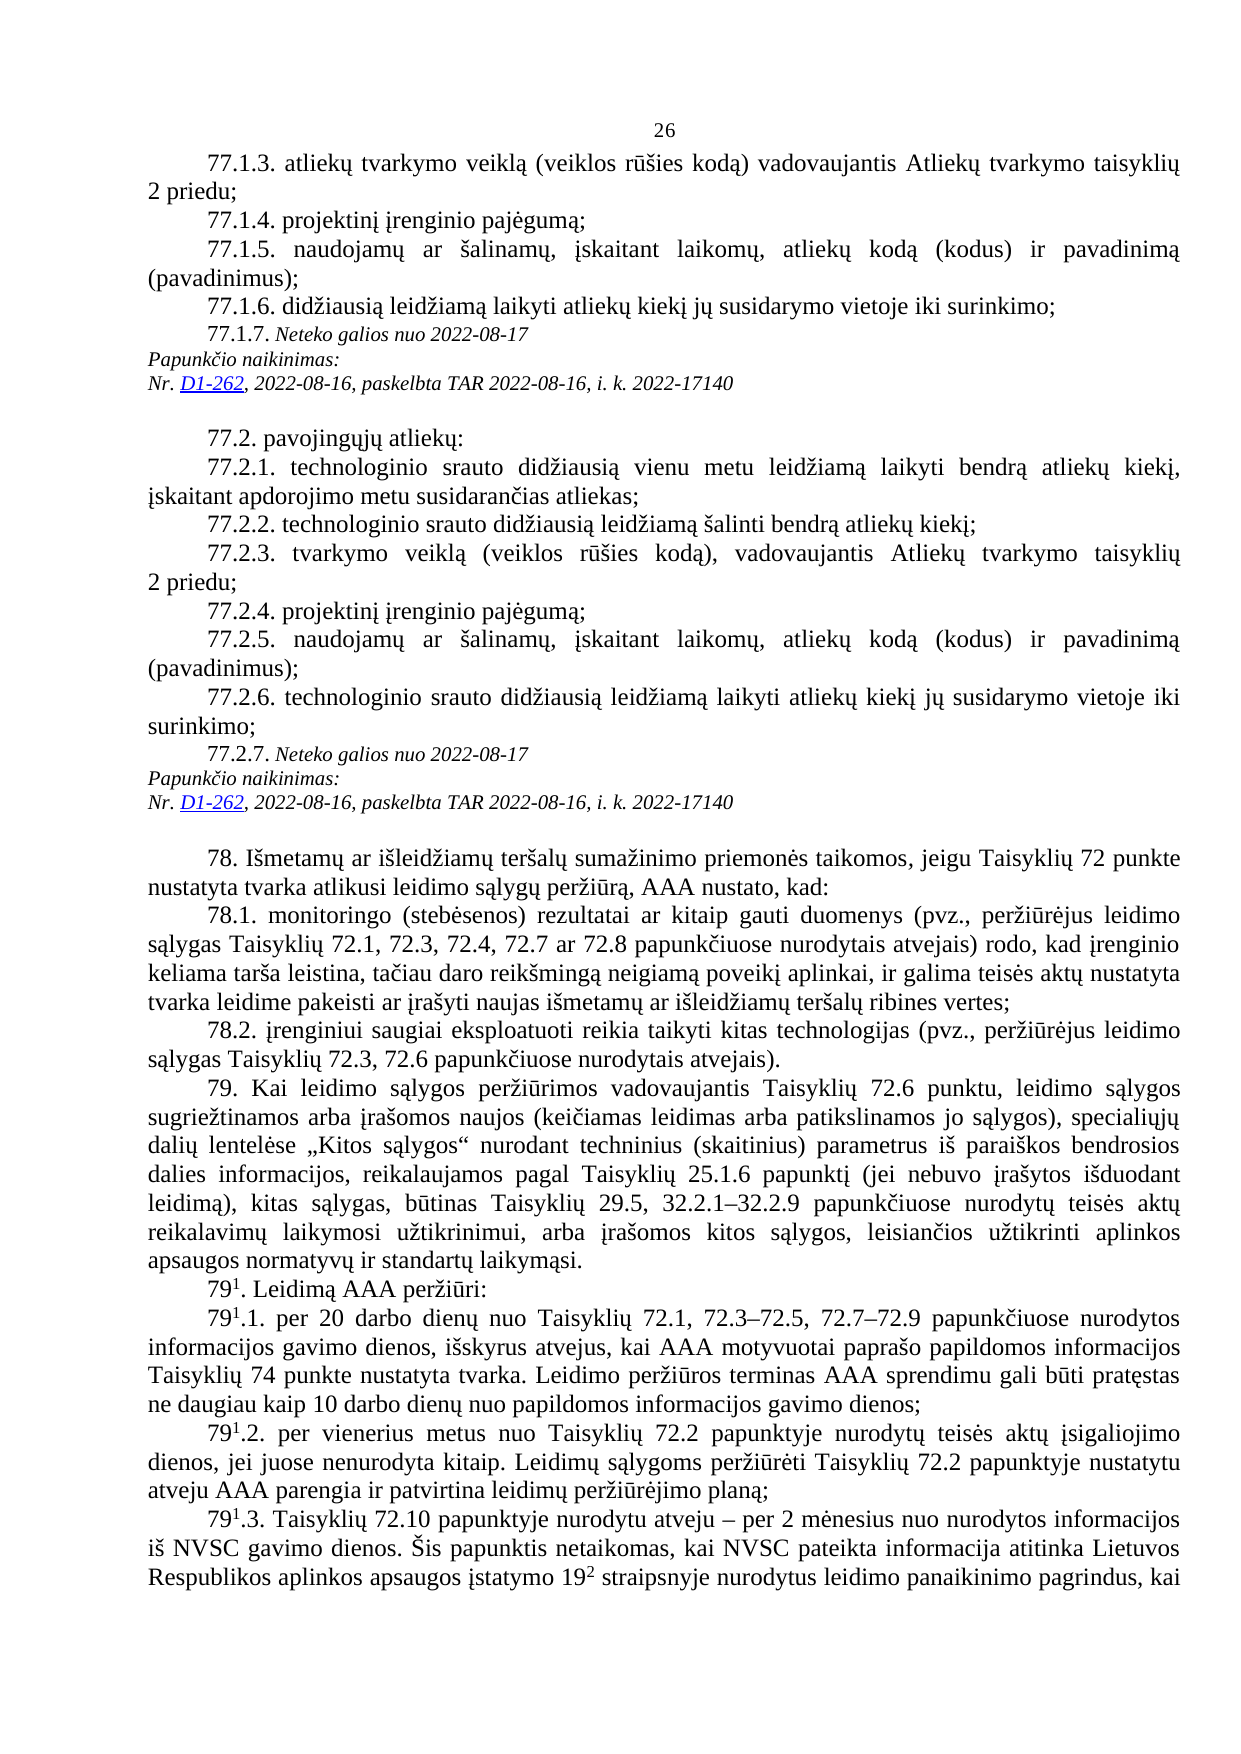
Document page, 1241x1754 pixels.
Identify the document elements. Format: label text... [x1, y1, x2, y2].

text 77.2.6. technologinio srauto didžiausią leidžiamą laikyti atliekų kiekį jų susidarymo vietoje iki surinkimo; [148, 682, 1181, 739]
text Papunkčio naikinimas: [148, 766, 1181, 790]
text 77.2.1. technologinio srauto didžiausią vienu metu leidžiamą laikyti bendrą atliekų kiekį, įskaitant apdorojimo metu susidarančias atliekas; [148, 452, 1181, 509]
text Nr. D1-262, 2022-08-16, paskelbta TAR 2022-08-16, i. k. 2022-17140 [148, 371, 1181, 394]
text 77.2.2. technologinio srauto didžiausią leidžiamą šalinti bendrą atliekų kiekį; [148, 509, 1181, 538]
text 77.1.3. atliekų tvarkymo veiklą (veiklos rūšies kodą) vadovaujantis Atliekų tvarkymo taisyklių 2 priedu; [148, 148, 1181, 205]
text 77.2.3. tvarkymo veiklą (veiklos rūšies kodą), vadovaujantis Atliekų tvarkymo taisyklių 2 priedu; [148, 538, 1181, 596]
text 79. Kai leidimo sąlygos peržiūrimos vadovaujantis Taisyklių 72.6 punktu, leidimo sąlygos sugriežtinamos arba įrašomos naujos (keičiamas leidimas arba patikslinamos jo sąlygos), specialiųjų dalių lentelėse „Kitos sąlygos“ nurodant techninius (skaitinius) parametrus iš paraiškos bendrosios dalies informacijos, reikalaujamos pagal Taisyklių 25.1.6 papunktį (jei nebuvo įrašytos išduodant leidimą), kitas sąlygas, būtinas Taisyklių 29.5, 32.2.1–32.2.9 papunkčiuose nurodytų teisės aktų reikalavimų laikymosi užtikrinimui, arba įrašomos kitos sąlygos, leisiančios užtikrinti aplinkos apsaugos normatyvų ir standartų laikymąsi. [148, 1073, 1181, 1274]
text 77.2. pavojingųjų atliekų: [148, 423, 1181, 452]
text Papunkčio naikinimas: [148, 346, 1181, 371]
text 78.1. monitoringo (stebėsenos) rezultatai ar kitaip gauti duomenys (pvz., peržiūrėjus leidimo sąlygas Taisyklių 72.1, 72.3, 72.4, 72.7 ar 72.8 papunkčiuose nurodytais atvejais) rodo, kad įrenginio keliama tarša leistina, tačiau daro reikšmingą neigiamą poveikį aplinkai, ir galima teisės aktų nustatyta tvarka leidime pakeisti ar įrašyti naujas išmetamų ar išleidžiamų teršalų ribines vertes; [148, 900, 1181, 1015]
text 791.3. Taisyklių 72.10 papunktyje nurodytu atveju – per 2 mėnesius nuo nurodytos informacijos iš NVSC gavimo dienos. Šis papunktis netaikomas, kai NVSC pateikta informacija atitinka Lietuvos Respublikos aplinkos apsaugos įstatymo 192 straipsnyje nurodytus leidimo panaikinimo pagrindus, kai [148, 1504, 1181, 1590]
text 77.1.7. Neteko galios nuo 2022-08-17 [148, 320, 1181, 346]
text 77.1.5. naudojamų ar šalinamų, įskaitant laikomų, atliekų kodą (kodus) ir pavadinimą (pavadinimus); [148, 234, 1181, 291]
text 77.2.7. Neteko galios nuo 2022-08-17 [148, 739, 1181, 766]
text 791. Leidimą AAA peržiūri: [148, 1274, 1181, 1303]
text 791.1. per 20 darbo dienų nuo Taisyklių 72.1, 72.3–72.5, 72.7–72.9 papunkčiuose nurodytos informacijos gavimo dienos, išskyrus atvejus, kai AAA motyvuotai paprašo papildomos informacijos Taisyklių 74 punkte nustatyta tvarka. Leidimo peržiūros terminas AAA sprendimu gali būti pratęstas ne daugiau kaip 10 darbo dienų nuo papildomos informacijos gavimo dienos; [148, 1303, 1181, 1418]
text 791.2. per vienerius metus nuo Taisyklių 72.2 papunktyje nurodytų teisės aktų įsigaliojimo dienos, jei juose nenurodyta kitaip. Leidimų sąlygoms peržiūrėti Taisyklių 72.2 papunktyje nustatytu atveju AAA parengia ir patvirtina leidimų peržiūrėjimo planą; [148, 1418, 1181, 1504]
text 78. Išmetamų ar išleidžiamų teršalų sumažinimo priemonės taikomos, jeigu Taisyklių 72 punkte nustatyta tvarka atlikusi leidimo sąlygų peržiūrą, AAA nustato, kad: [148, 843, 1181, 900]
text 77.2.4. projektinį įrenginio pajėgumą; [148, 596, 1181, 624]
text Nr. D1-262, 2022-08-16, paskelbta TAR 2022-08-16, i. k. 2022-17140 [148, 790, 1181, 814]
text 77.1.6. didžiausią leidžiamą laikyti atliekų kiekį jų susidarymo vietoje iki surinkimo; [148, 291, 1181, 320]
text 77.1.4. projektinį įrenginio pajėgumą; [148, 205, 1181, 234]
text 77.2.5. naudojamų ar šalinamų, įskaitant laikomų, atliekų kodą (kodus) ir pavadinimą (pavadinimus); [148, 624, 1181, 682]
text 78.2. įrenginiui saugiai eksploatuoti reikia taikyti kitas technologijas (pvz., peržiūrėjus leidimo sąlygas Taisyklių 72.3, 72.6 papunkčiuose nurodytais atvejais). [148, 1015, 1181, 1073]
